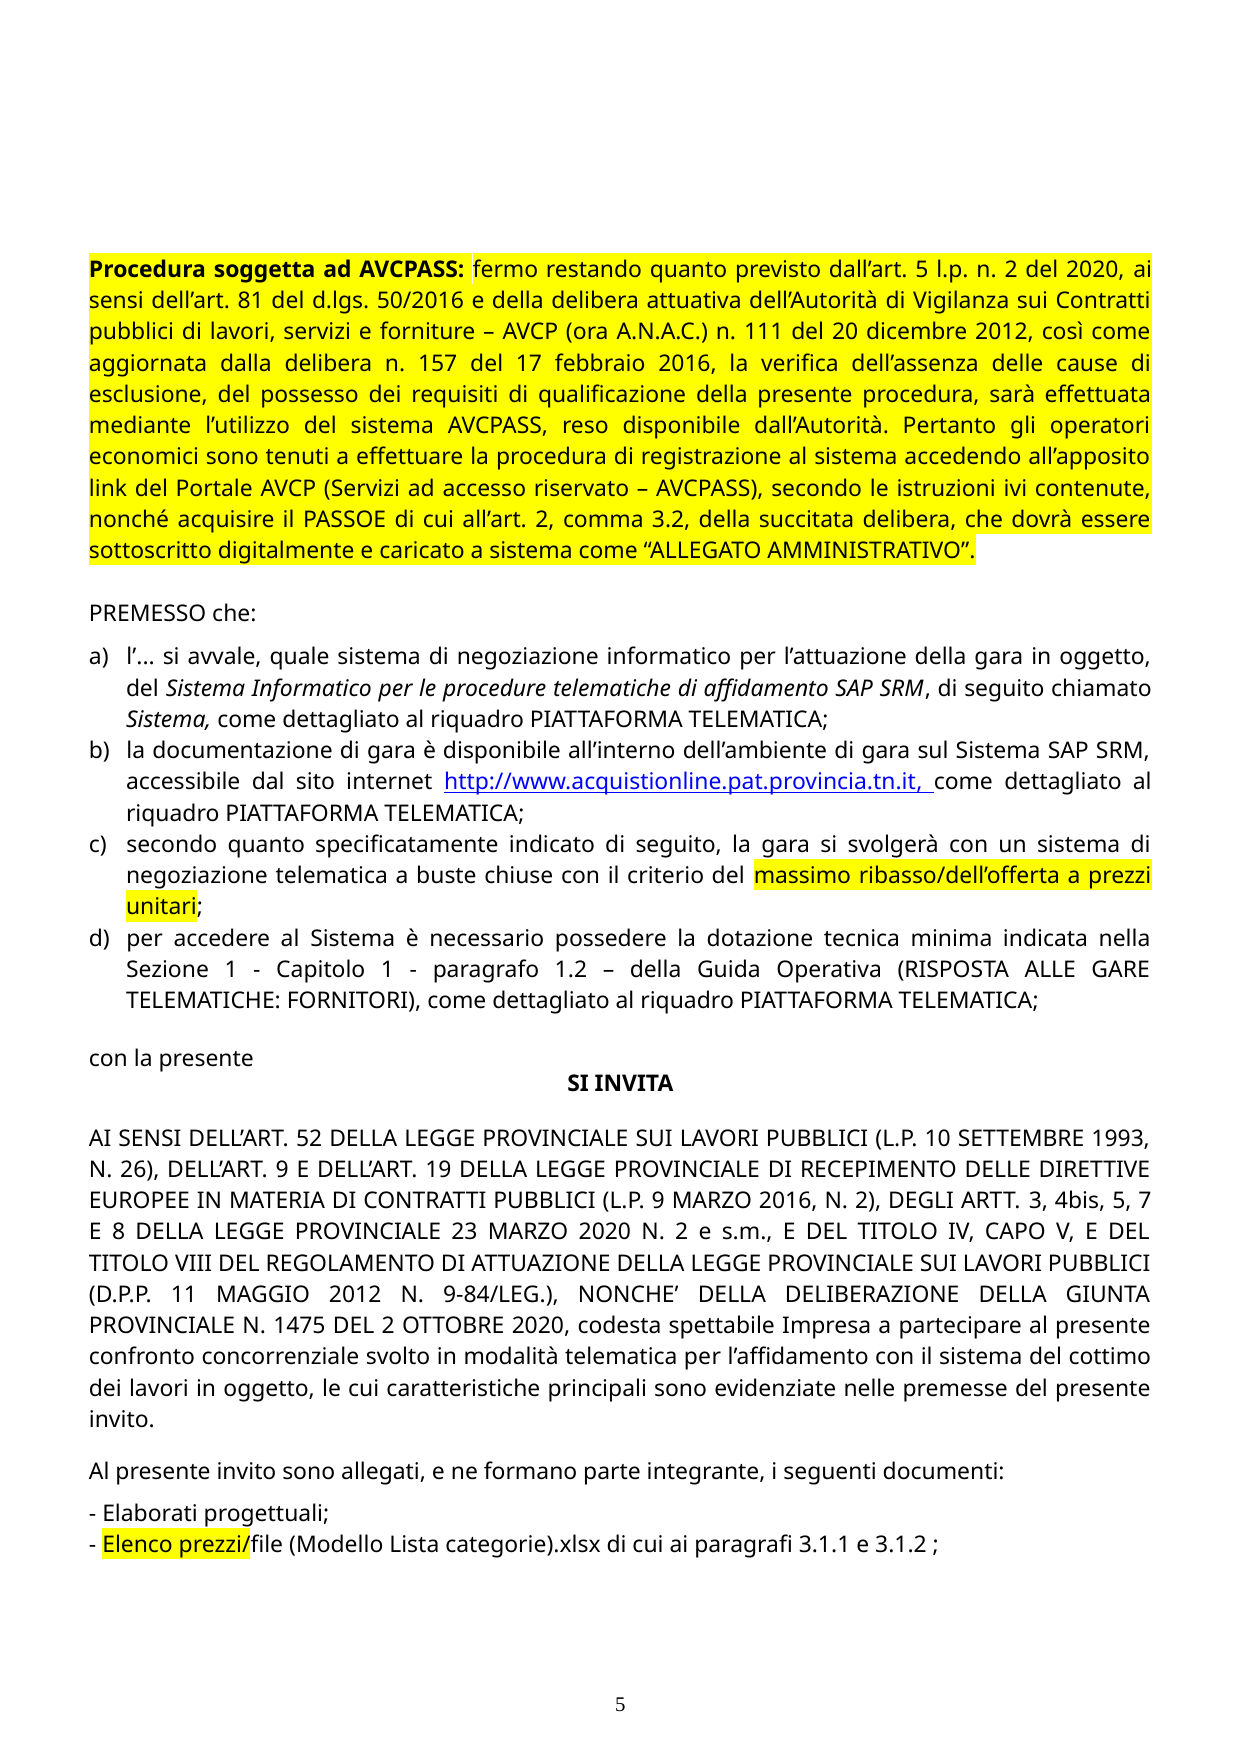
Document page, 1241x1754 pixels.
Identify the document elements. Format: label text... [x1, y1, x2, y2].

list - Elaborati progettuali; [89, 1497, 1152, 1528]
text PREMESSO che: [89, 597, 1152, 628]
list l’... si avvale, quale sistema di negoziazione informatico per l’attuazione della gara in oggetto, del Sistema Informatico per le procedure telematiche di affidamento SAP SRM, di seguito chiamato Sistema, come dettagliato al riquadro PIATTAFORMA TELEMATICA; [89, 640, 1152, 734]
text AI SENSI DELL’ART. 52 DELLA LEGGE PROVINCIALE SUI LAVORI PUBBLICI (L.P. 10 SETTEMBRE 1993, N. 26), DELL’ART. 9 E DELL’ART. 19 DELLA LEGGE PROVINCIALE DI RECEPIMENTO DELLE DIRETTIVE EUROPEE IN MATERIA DI CONTRATTI PUBBLICI (L.P. 9 MARZO 2016, N. 2), DEGLI ARTT. 3, 4bis, 5, 7 E 8 DELLA LEGGE PROVINCIALE 23 MARZO 2020 N. 2 e s.m., E DEL TITOLO IV, CAPO V, E DEL TITOLO VIII DEL REGOLAMENTO DI ATTUAZIONE DELLA LEGGE PROVINCIALE SUI LAVORI PUBBLICI (D.P.P. 11 MAGGIO 2012 N. 9-84/LEG.), NONCHE’ DELLA DELIBERAZIONE DELLA GIUNTA PROVINCIALE N. 1475 DEL 2 OTTOBRE 2020, codesta spettabile Impresa a partecipare al presente confronto concorrenziale svolto in modalità telematica per l’affidamento con il sistema del cottimo dei lavori in oggetto, le cui caratteristiche principali sono evidenziate nelle premesse del presente invito. [89, 1122, 1152, 1434]
text Al presente invito sono allegati, e ne formano parte integrante, i seguenti documenti: [89, 1459, 1152, 1484]
text con la presente [89, 1047, 1152, 1072]
list la documentazione di gara è disponibile all’interno dell’ambiente di gara sul Sistema SAP SRM, accessibile dal sito internet http://www.acquistionline.pat.provincia.tn.it, come dettagliato al riquadro PIATTAFORMA TELEMATICA; [89, 734, 1152, 828]
text Procedura soggetta ad AVCPASS: fermo restando quanto previsto dall’art. 5 l.p. n. 2 del 2020, ai sensi dell’art. 81 del d.lgs. 50/2016 e della delibera attuativa dell’Autorità di Vigilanza sui Contratti pubblici di lavori, servizi e forniture – AVCP (ora A.N.A.C.) n. 111 del 20 dicembre 2012, così come aggiornata dalla delibera n. 157 del 17 febbraio 2016, la verifica dell’assenza delle cause di esclusione, del possesso dei requisiti di qualificazione della presente procedura, sarà effettuata mediante l’utilizzo del sistema AVCPASS, reso disponibile dall’Autorità. Pertanto gli operatori economici sono tenuti a effettuare la procedura di registrazione al sistema accedendo all’apposito link del Portale AVCP (Servizi ad accesso riservato – AVCPASS), secondo le istruzioni ivi contenute, nonché acquisire il PASSOE di cui all’art. 2, comma 3.2, della succitata delibera, che dovrà essere sottoscritto digitalmente e caricato a sistema come “ALLEGATO AMMINISTRATIVO”. [89, 253, 1152, 565]
list per accedere al Sistema è necessario possedere la dotazione tecnica minima indicata nella Sezione 1 - Capitolo 1 - paragrafo 1.2 – della Guida Operativa (RISPOSTA ALLE GARE TELEMATICHE: FORNITORI), come dettagliato al riquadro PIATTAFORMA TELEMATICA; [89, 922, 1152, 1015]
text SI INVITA [89, 1072, 1152, 1097]
list - Elenco prezzi/file (Modello Lista categorie).xlsx di cui ai paragrafi 3.1.1 e 3.1.2 ; [89, 1528, 1152, 1559]
list secondo quanto specificatamente indicato di seguito, la gara si svolgerà con un sistema di negoziazione telematica a buste chiuse con il criterio del massimo ribasso/dell’offerta a prezzi unitari; [89, 828, 1152, 922]
